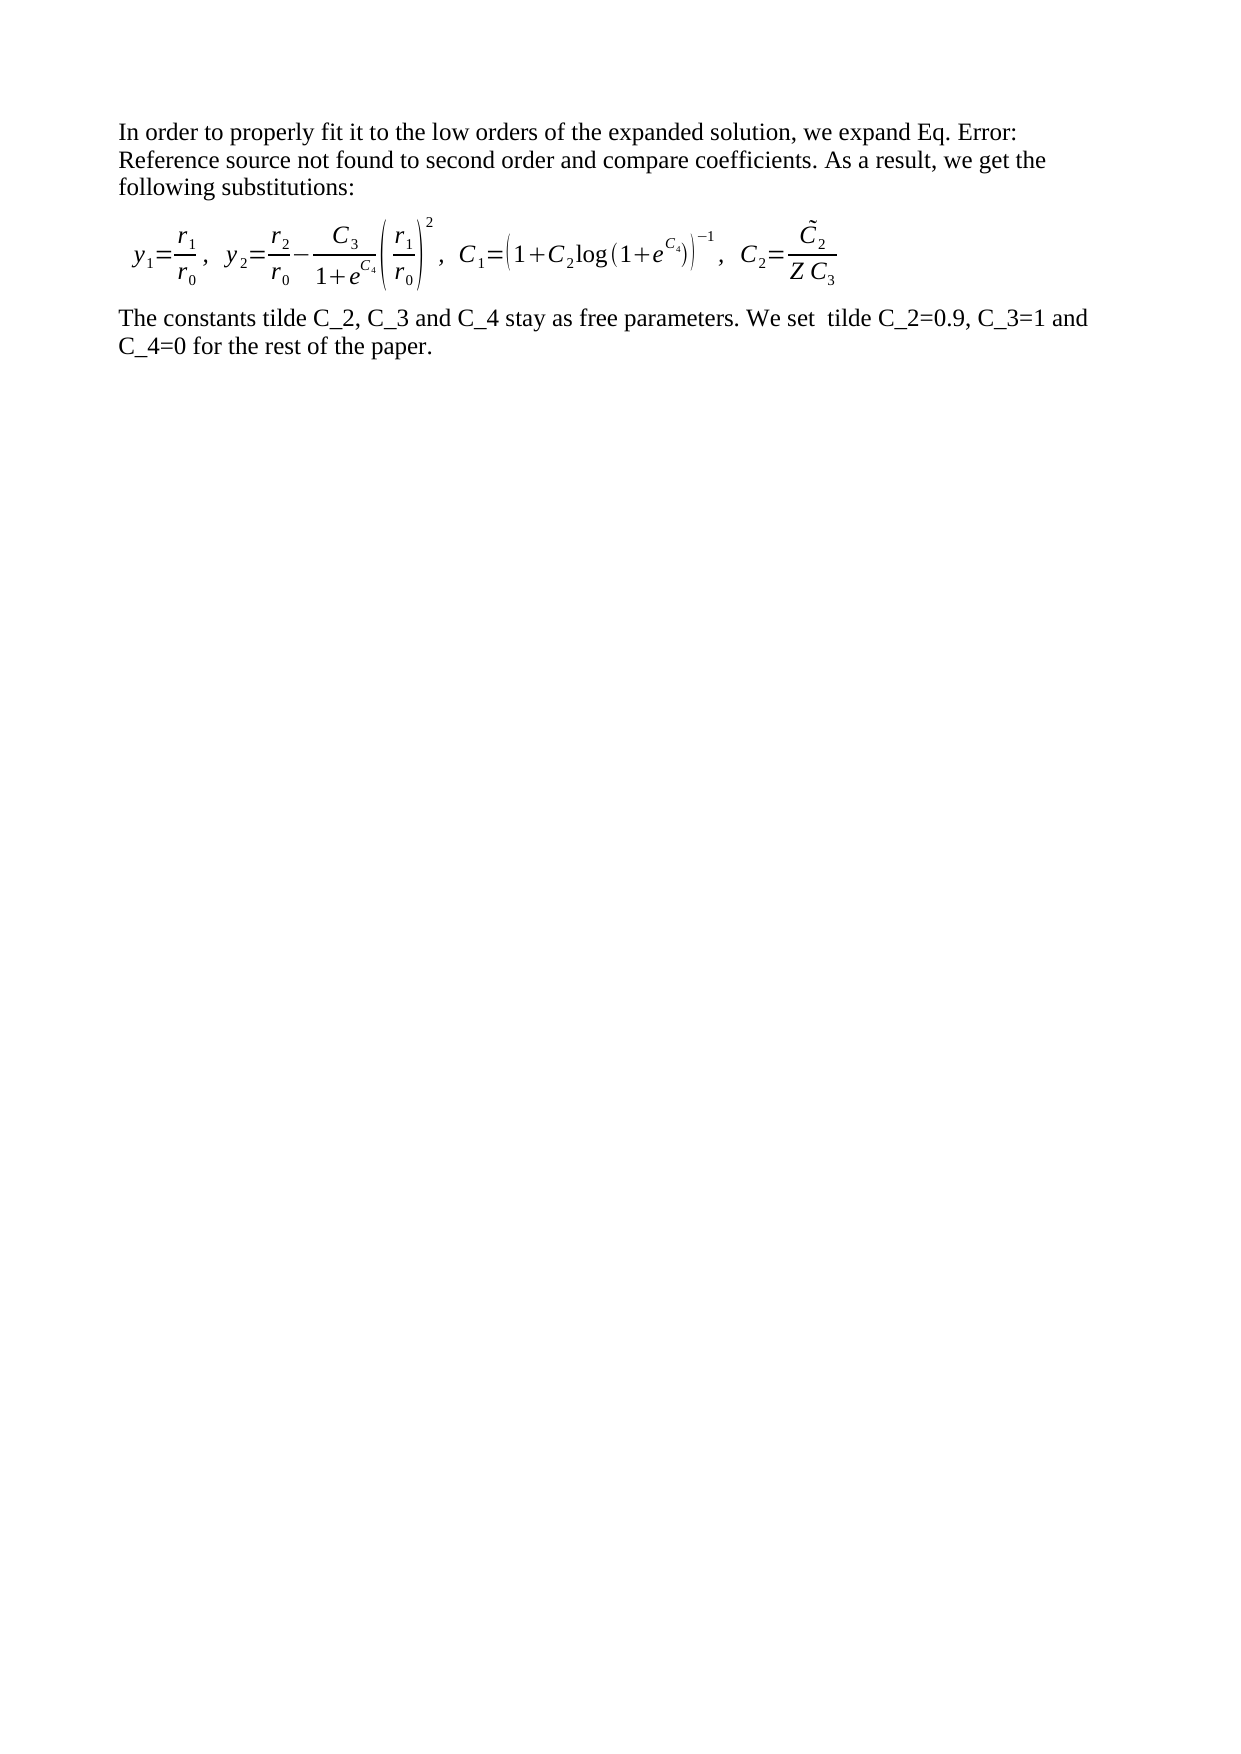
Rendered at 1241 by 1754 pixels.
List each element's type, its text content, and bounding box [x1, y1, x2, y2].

text In order to properly fit it to the low orders of the expanded solution, we expand Eq. to second order and compare coefficients. As a result, we get the following substitutions: [118, 118, 1122, 201]
text The constants tilde C_2, C_3 and C_4 stay as free parameters. We set tilde C_2=0.9, C_3=1 and C_4=0 for the rest of the paper. [118, 304, 1122, 360]
